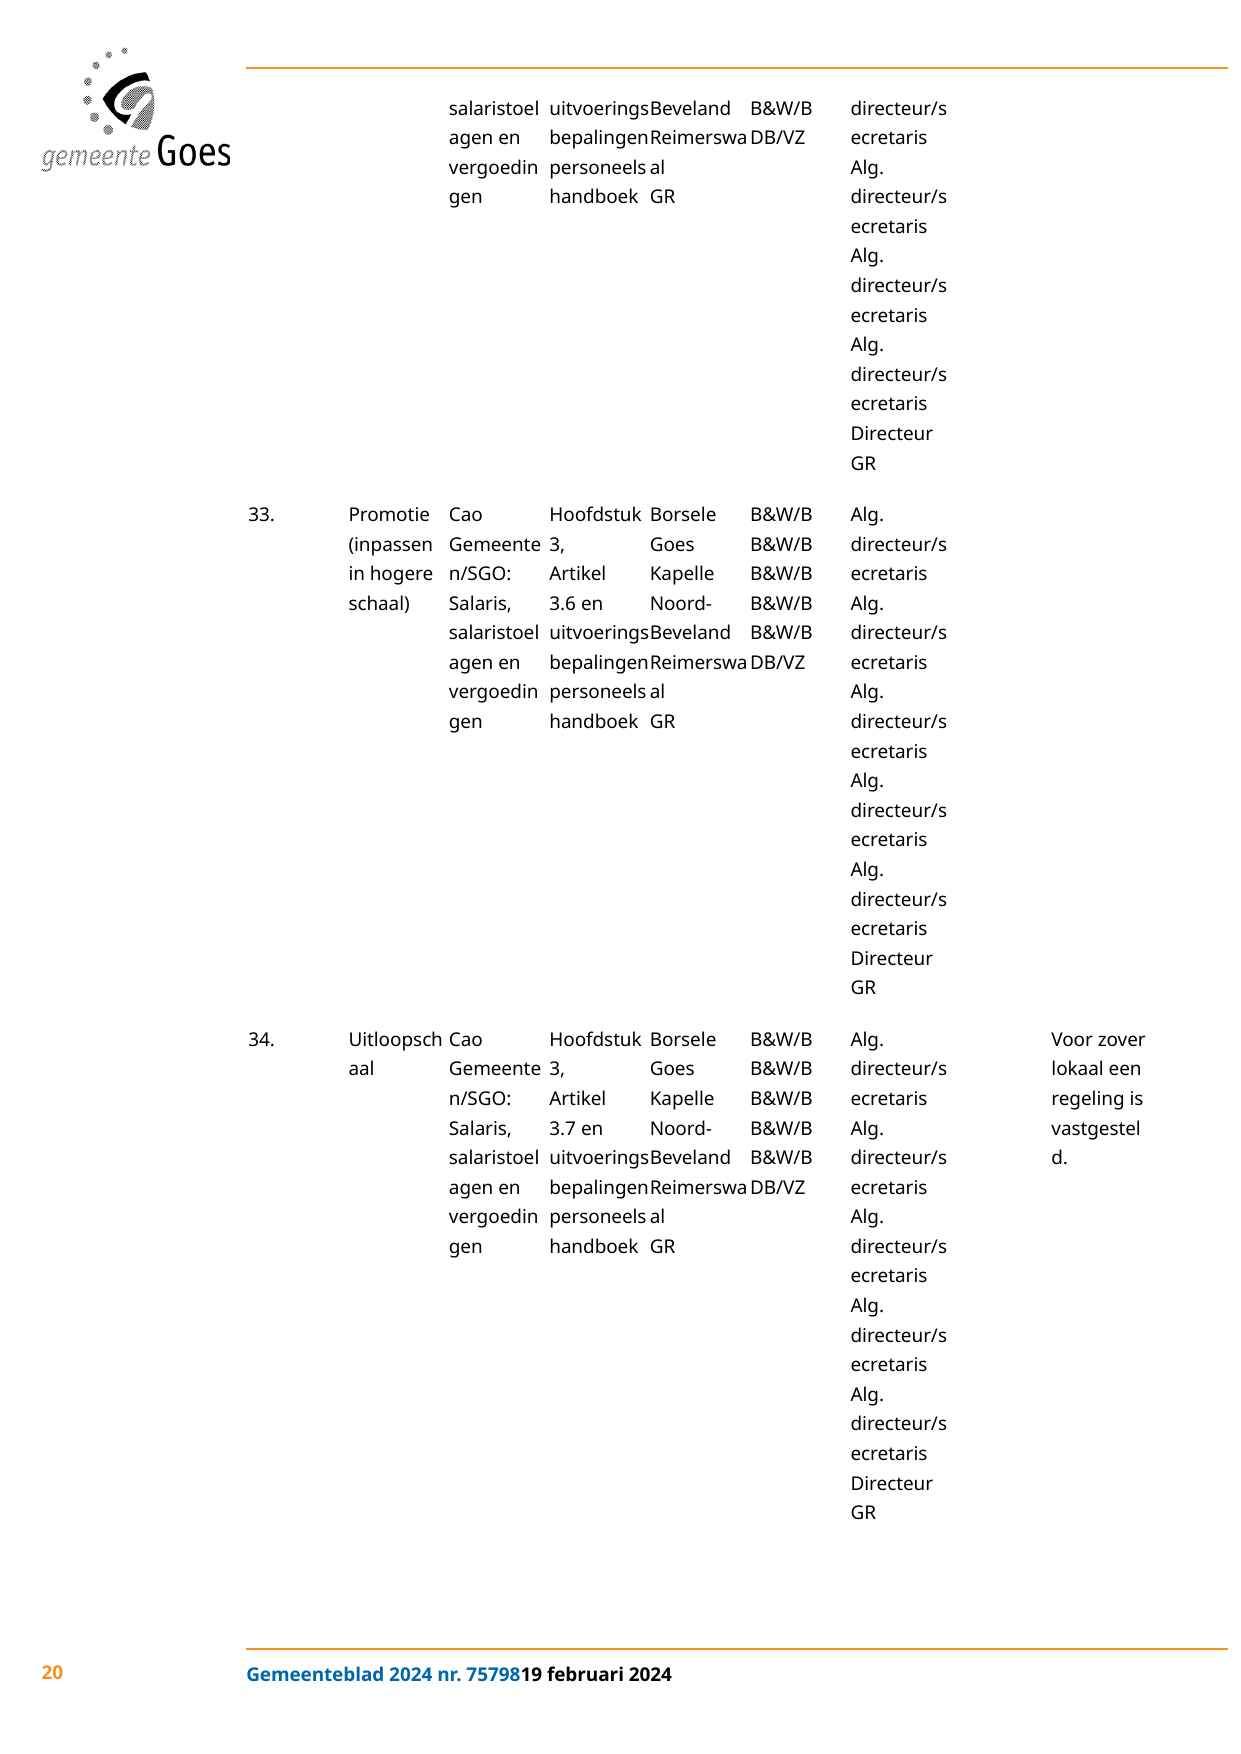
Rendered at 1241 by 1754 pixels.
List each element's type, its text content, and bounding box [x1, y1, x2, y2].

table_cell directeur/secretaris Alg. directeur/secretaris Alg. directeur/secretaris Alg. directeur/secretaris Directeur GR [850, 95, 951, 476]
table_cell [248, 476, 348, 501]
table_cell [348, 1000, 449, 1026]
table_cell [650, 476, 750, 501]
table_cell [1051, 1525, 1152, 1551]
table_cell Cao Gemeenten/SGO: Salaris, salaristoelagen en vergoedingen [449, 501, 549, 1000]
table_cell 33. [248, 501, 348, 1000]
table_cell [248, 1525, 348, 1551]
table_cell [951, 1525, 1051, 1551]
table_cell Alg. directeur/secretaris Alg. directeur/secretaris Alg. directeur/secretaris Alg. directeur/secretaris Alg. directeur/secretaris Directeur GR [850, 501, 951, 1000]
table_cell B&W/B B&W/B B&W/B B&W/B B&W/B DB/VZ [750, 501, 850, 1000]
table_cell Borsele Goes Kapelle Noord-Beveland Reimerswaal GR [650, 1026, 750, 1525]
table_cell [850, 1525, 951, 1551]
table_cell [650, 1525, 750, 1551]
table_cell [449, 1000, 549, 1026]
table_cell [951, 501, 1051, 1000]
table_cell Alg. directeur/secretaris Alg. directeur/secretaris Alg. directeur/secretaris Alg. directeur/secretaris Alg. directeur/secretaris Directeur GR [850, 1026, 951, 1525]
table_cell B&W/B DB/VZ [750, 95, 850, 476]
table_cell [348, 476, 449, 501]
table_cell [549, 1525, 649, 1551]
table_cell [750, 1525, 850, 1551]
table_cell 34. [248, 1026, 348, 1525]
table_cell [1051, 501, 1152, 1000]
table_cell [951, 476, 1051, 501]
table_cell salaristoelagen en vergoedingen [449, 95, 549, 476]
table_cell [951, 1000, 1051, 1026]
table_cell [248, 95, 348, 476]
table_cell [650, 1000, 750, 1026]
table_cell [348, 1525, 449, 1551]
table_cell [449, 1525, 549, 1551]
table_cell [549, 476, 649, 501]
table_cell [248, 1000, 348, 1026]
table_cell [1051, 476, 1152, 501]
table_cell Voor zover lokaal een regeling is vastgesteld. [1051, 1026, 1152, 1525]
table_cell [750, 476, 850, 501]
table_cell Beveland Reimerswaal GR [650, 95, 750, 476]
table_cell [951, 95, 1051, 476]
table_cell [348, 95, 449, 476]
table_cell [549, 1000, 649, 1026]
table_cell Promotie (inpassen in hogere schaal) [348, 501, 449, 1000]
table_cell [951, 1026, 1051, 1525]
table_cell Hoofdstuk 3, Artikel 3.7 en uitvoeringsbepalingen personeelshandboek [549, 1026, 649, 1525]
table_cell [1051, 1000, 1152, 1026]
table_cell uitvoeringsbepalingen personeelshandboek [549, 95, 649, 476]
table_cell B&W/B B&W/B B&W/B B&W/B B&W/B DB/VZ [750, 1026, 850, 1525]
table_cell Cao Gemeenten/SGO: Salaris, salaristoelagen en vergoedingen [449, 1026, 549, 1525]
table_cell Hoofdstuk 3, Artikel 3.6 en uitvoeringsbepalingen personeelshandboek [549, 501, 649, 1000]
table_cell [850, 476, 951, 501]
table_cell Uitloopschaal [348, 1026, 449, 1525]
table_cell [750, 1000, 850, 1026]
table_cell [1051, 95, 1152, 476]
table_cell Borsele Goes Kapelle Noord-Beveland Reimerswaal GR [650, 501, 750, 1000]
table_cell [449, 476, 549, 501]
picture [41, 47, 231, 172]
table_cell [850, 1000, 951, 1026]
